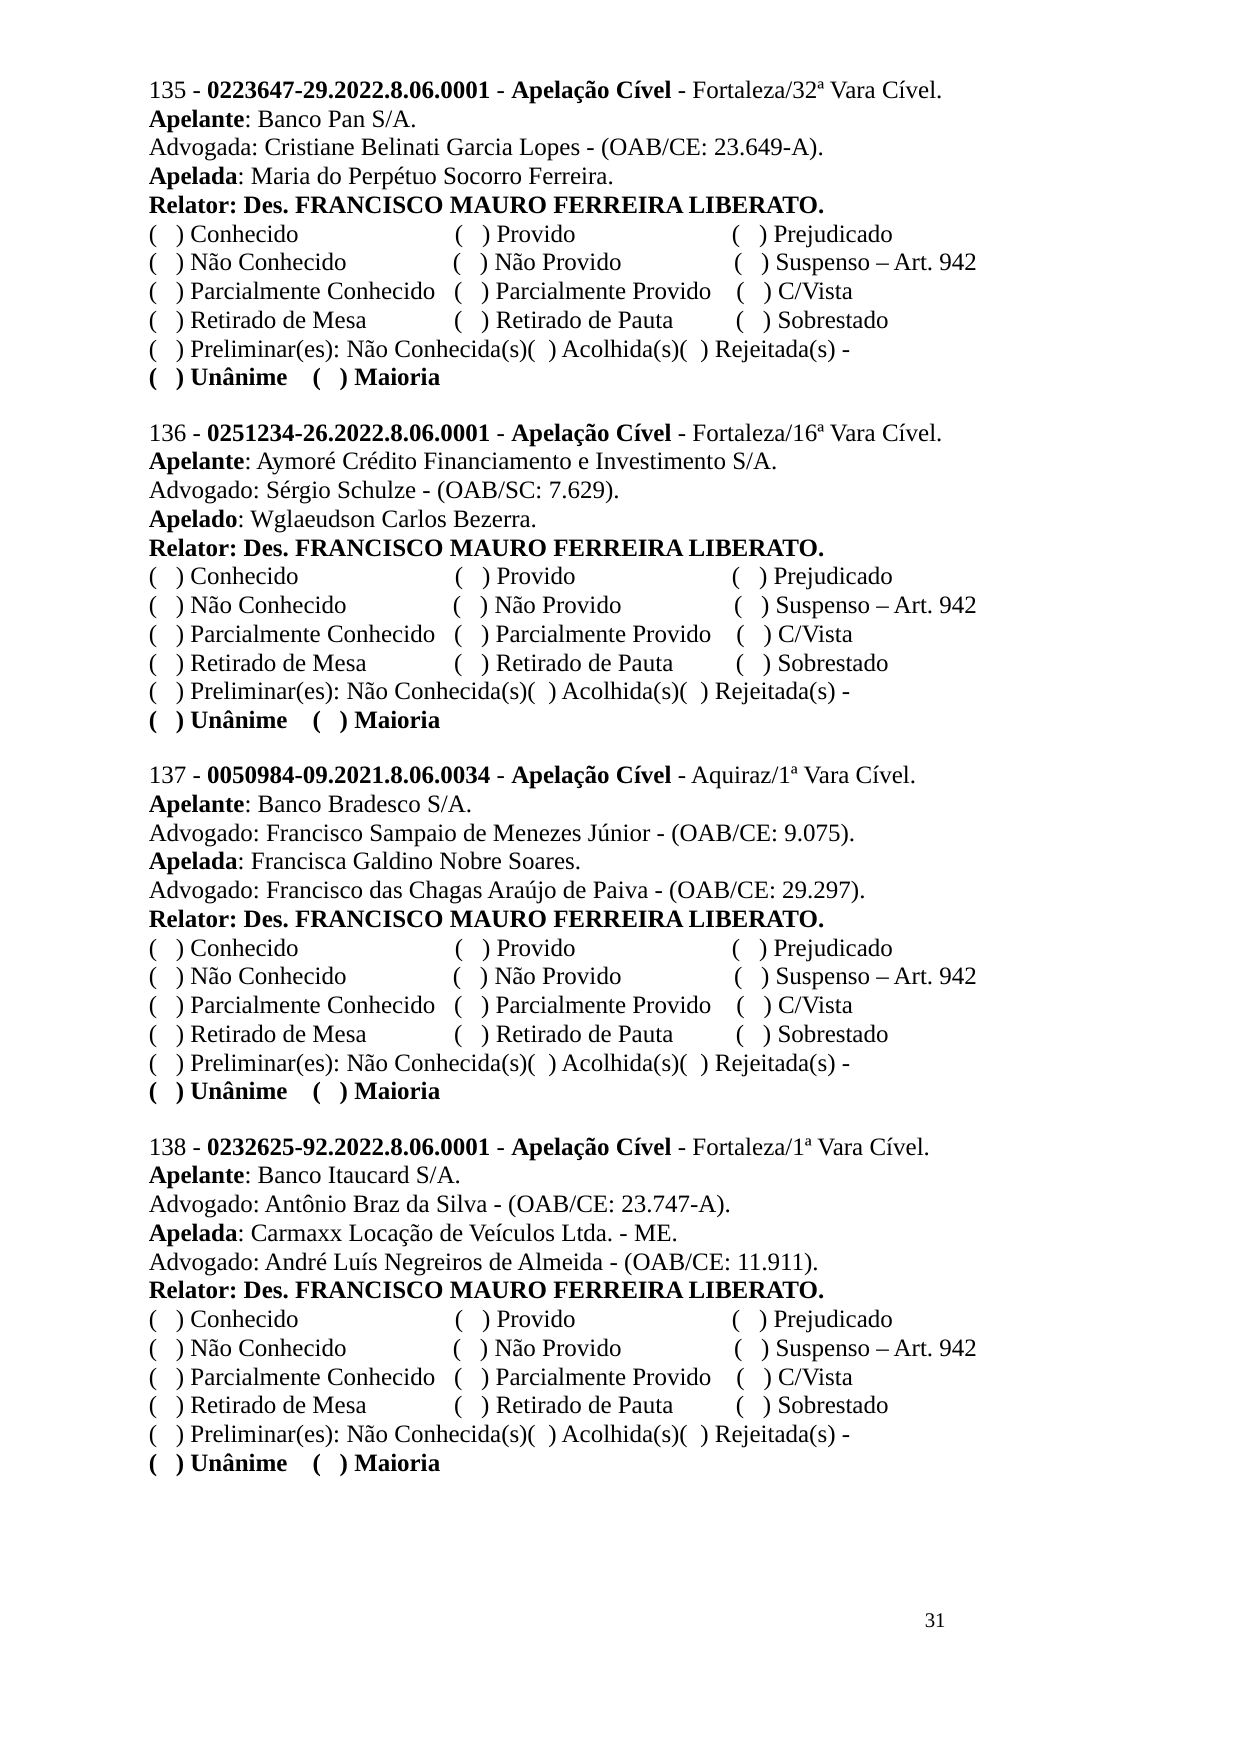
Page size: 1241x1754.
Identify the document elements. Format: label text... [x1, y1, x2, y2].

text ( ) Preliminar(es): Não Conhecida(s)( ) Acolhida(s)( ) Rejeitada(s) - [148, 1419, 1158, 1448]
text ( ) Não Conhecido ( ) Não Provido ( ) Suspenso – Art. 942 [148, 961, 1158, 990]
text Advogado: Antônio Braz da Silva - (OAB/CE: 23.747-A). [148, 1189, 1141, 1218]
text ( ) Unânime ( ) Maioria [148, 705, 1158, 734]
text ( ) Retirado de Mesa ( ) Retirado de Pauta ( ) Sobrestado [148, 1390, 1158, 1419]
text ( ) Parcialmente Conhecido ( ) Parcialmente Provido ( ) C/Vista [148, 1362, 1158, 1390]
text ( ) Retirado de Mesa ( ) Retirado de Pauta ( ) Sobrestado [148, 648, 1158, 676]
text Apelante: Banco Pan S/A. [148, 104, 1141, 132]
text 138 - 0232625-92.2022.8.06.0001 - Apelação Cível - Fortaleza/1ª Vara Cível. [148, 1132, 1141, 1160]
text ( ) Parcialmente Conhecido ( ) Parcialmente Provido ( ) C/Vista [148, 619, 1158, 648]
text Apelante: Aymoré Crédito Financiamento e Investimento S/A. [148, 446, 1141, 475]
text 136 - 0251234-26.2022.8.06.0001 - Apelação Cível - Fortaleza/16ª Vara Cível. [148, 418, 1141, 446]
text ( ) Retirado de Mesa ( ) Retirado de Pauta ( ) Sobrestado [148, 1019, 1158, 1048]
text ( ) Unânime ( ) Maioria [148, 362, 1158, 391]
text ( ) Retirado de Mesa ( ) Retirado de Pauta ( ) Sobrestado [148, 305, 1158, 334]
text ( ) Parcialmente Conhecido ( ) Parcialmente Provido ( ) C/Vista [148, 990, 1158, 1019]
text ( ) Unânime ( ) Maioria [148, 1076, 1158, 1105]
text Relator: Des. FRANCISCO MAURO FERREIRA LIBERATO. [148, 190, 1141, 219]
text Advogada: Cristiane Belinati Garcia Lopes - (OAB/CE: 23.649-A). [148, 132, 1141, 161]
text ( ) Conhecido ( ) Provido ( ) Prejudicado [148, 933, 1141, 961]
text Apelada: Maria do Perpétuo Socorro Ferreira. [148, 161, 1141, 190]
text Advogado: Francisco das Chagas Araújo de Paiva - (OAB/CE: 29.297). [148, 875, 1141, 904]
text ( ) Preliminar(es): Não Conhecida(s)( ) Acolhida(s)( ) Rejeitada(s) - [148, 334, 1158, 362]
text ( ) Não Conhecido ( ) Não Provido ( ) Suspenso – Art. 942 [148, 247, 1158, 276]
text Advogado: Sérgio Schulze - (OAB/SC: 7.629). [148, 475, 1141, 504]
text ( ) Não Conhecido ( ) Não Provido ( ) Suspenso – Art. 942 [148, 590, 1158, 619]
text Relator: Des. FRANCISCO MAURO FERREIRA LIBERATO. [148, 904, 1141, 933]
text 137 - 0050984-09.2021.8.06.0034 - Apelação Cível - Aquiraz/1ª Vara Cível. [148, 760, 1141, 789]
text ( ) Não Conhecido ( ) Não Provido ( ) Suspenso – Art. 942 [148, 1333, 1158, 1362]
text ( ) Conhecido ( ) Provido ( ) Prejudicado [148, 561, 1141, 590]
text Apelada: Carmaxx Locação de Veículos Ltda. - ME. [148, 1218, 1141, 1247]
text 135 - 0223647-29.2022.8.06.0001 - Apelação Cível - Fortaleza/32ª Vara Cível. [148, 75, 1141, 104]
text ( ) Conhecido ( ) Provido ( ) Prejudicado [148, 1304, 1141, 1333]
text ( ) Conhecido ( ) Provido ( ) Prejudicado [148, 219, 1141, 247]
text ( ) Preliminar(es): Não Conhecida(s)( ) Acolhida(s)( ) Rejeitada(s) - [148, 676, 1158, 705]
text Advogado: Francisco Sampaio de Menezes Júnior - (OAB/CE: 9.075). [148, 818, 1141, 846]
text Apelante: Banco Itaucard S/A. [148, 1160, 1141, 1189]
text ( ) Preliminar(es): Não Conhecida(s)( ) Acolhida(s)( ) Rejeitada(s) - [148, 1048, 1158, 1076]
text Advogado: André Luís Negreiros de Almeida - (OAB/CE: 11.911). [148, 1247, 1141, 1275]
text Apelante: Banco Bradesco S/A. [148, 789, 1141, 818]
text ( ) Parcialmente Conhecido ( ) Parcialmente Provido ( ) C/Vista [148, 276, 1158, 305]
text ( ) Unânime ( ) Maioria [148, 1448, 1158, 1477]
text Relator: Des. FRANCISCO MAURO FERREIRA LIBERATO. [148, 533, 1141, 561]
text Apelada: Francisca Galdino Nobre Soares. [148, 846, 1141, 875]
text Relator: Des. FRANCISCO MAURO FERREIRA LIBERATO. [148, 1275, 1141, 1304]
text Apelado: Wglaeudson Carlos Bezerra. [148, 504, 1141, 533]
